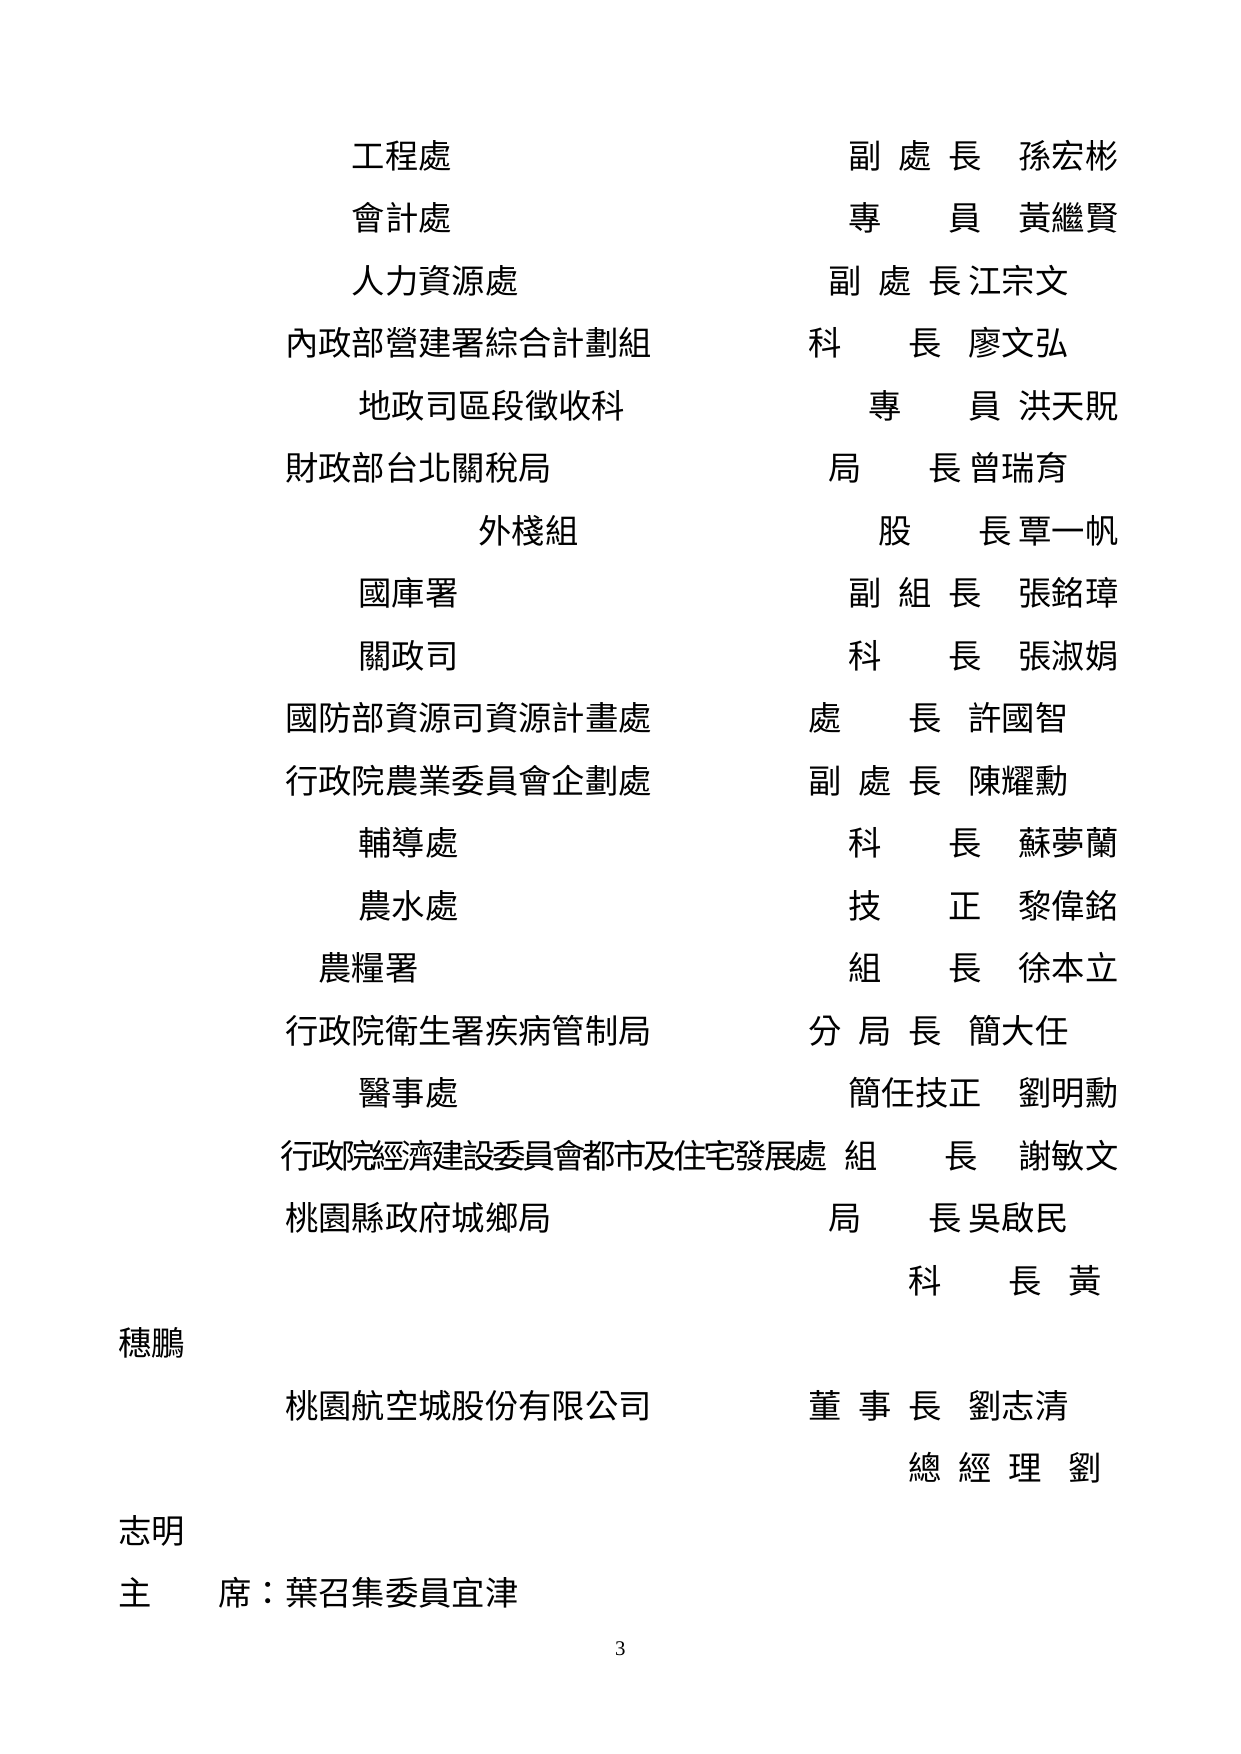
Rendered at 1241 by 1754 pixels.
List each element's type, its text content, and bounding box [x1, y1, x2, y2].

text 行政院衛生署疾病管制局 分 局 長 簡大任 [118, 987, 1122, 1050]
text 主 席：葉召集委員宜津 [118, 1550, 1122, 1612]
text 科 長 黃穗鵬 [118, 1237, 1122, 1362]
text 總 經 理 劉志明 [118, 1425, 1122, 1550]
text 農糧署 組 長 徐本立 [118, 925, 1122, 987]
text 外棧組 股 長 覃一帆 [118, 487, 1122, 550]
text 財政部台北關稅局 局 長 曾瑞育 [118, 425, 1122, 487]
text 國庫署 副 組 長 張銘璋 [118, 550, 1122, 612]
text 國防部資源司資源計畫處 處 長 許國智 [118, 675, 1122, 737]
text 人力資源處 副 處 長 江宗文 [118, 237, 1122, 300]
text 輔導處 科 長 蘇夢蘭 [118, 800, 1122, 862]
text 農水處 技 正 黎偉銘 [118, 862, 1122, 925]
text 地政司區段徵收科 專 員 洪天貺 [118, 362, 1122, 425]
text 內政部營建署綜合計劃組 科 長 廖文弘 [118, 300, 1122, 362]
text 醫事處 簡任技正 劉明勳 [118, 1050, 1122, 1112]
text 行政院農業委員會企劃處 副 處 長 陳耀勳 [118, 737, 1122, 800]
text 行政院經濟建設委員會都市及住宅發展處 組 長 謝敏文 [118, 1112, 1122, 1175]
text 關政司 科 長 張淑娟 [118, 612, 1122, 675]
text 工程處 副 處 長 孫宏彬 [118, 112, 1122, 175]
text 桃園縣政府城鄉局 局 長 吳啟民 [118, 1175, 1122, 1237]
text 會計處 專 員 黃繼賢 [118, 175, 1122, 237]
text 桃園航空城股份有限公司 董 事 長 劉志清 [118, 1362, 1122, 1425]
